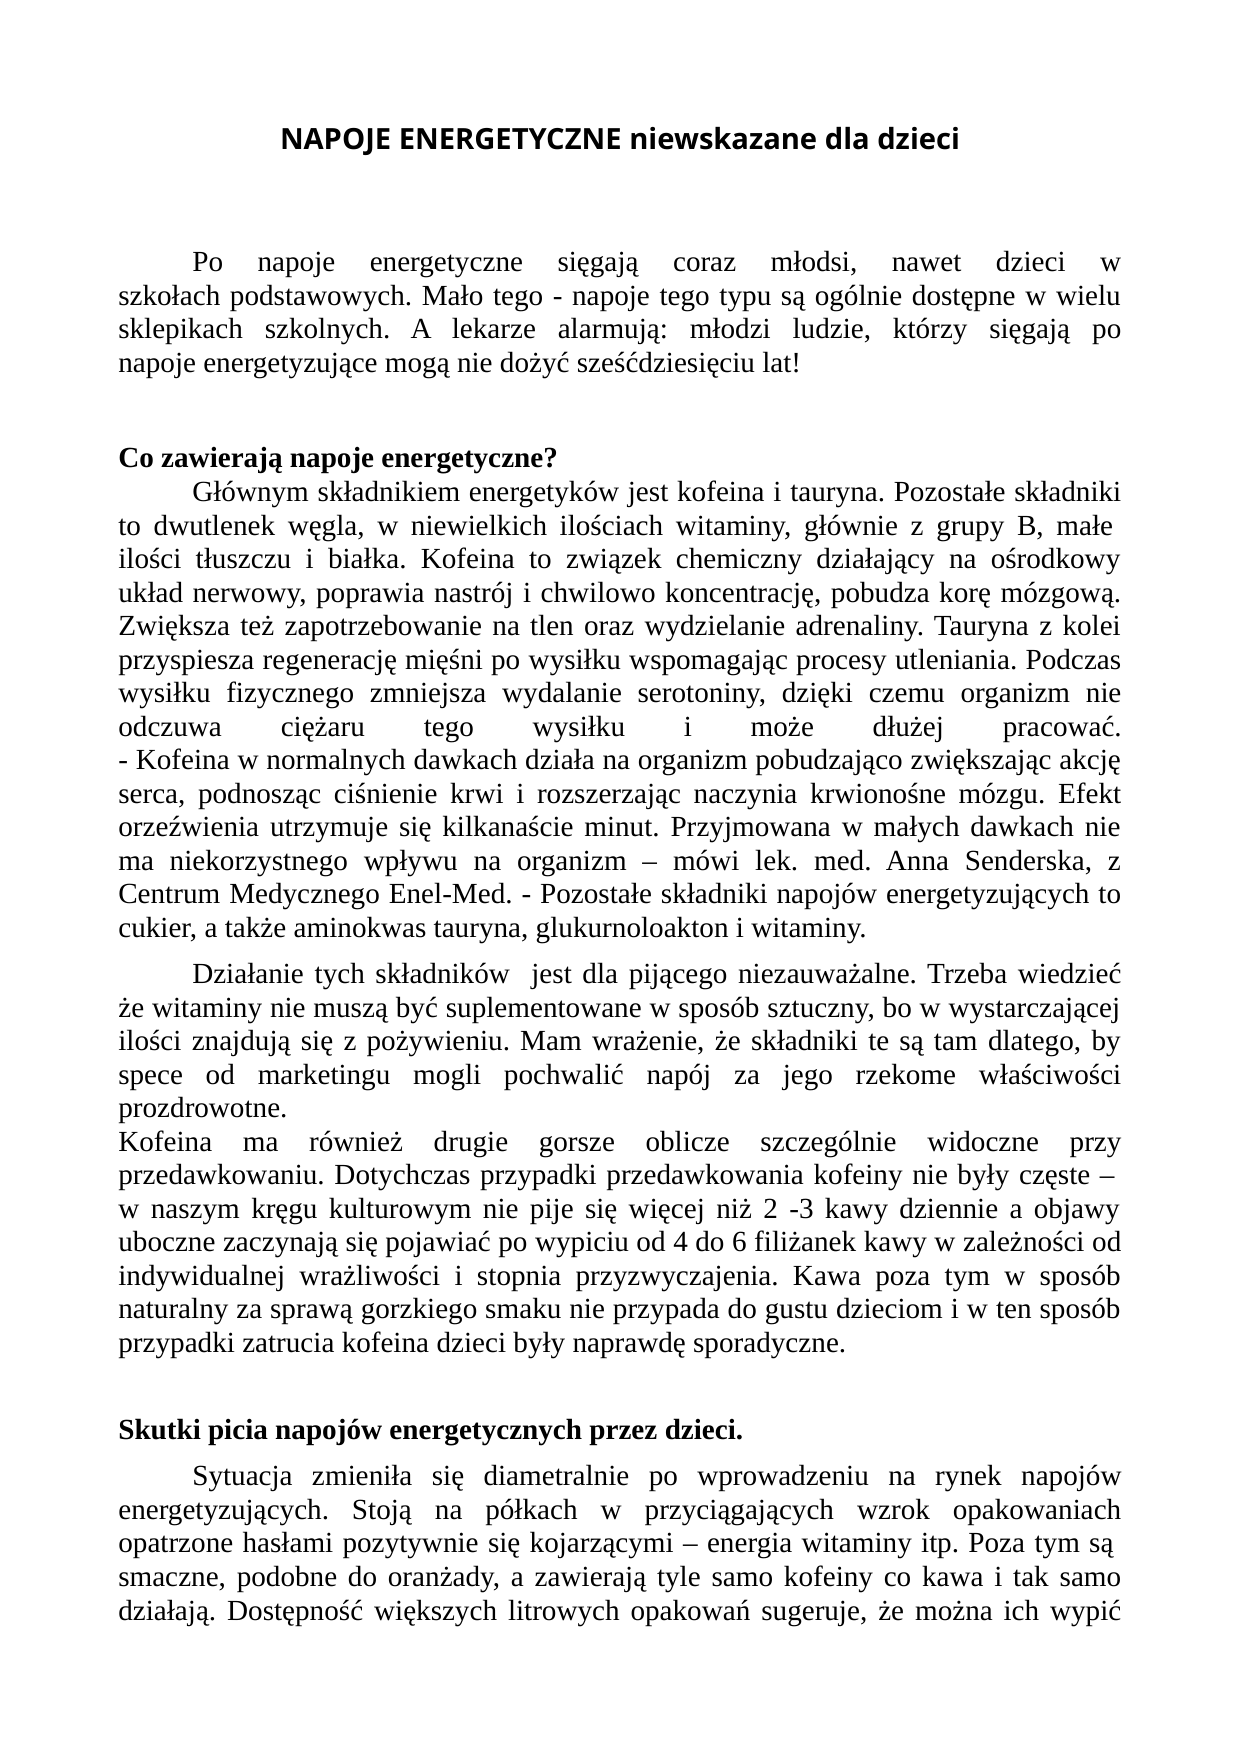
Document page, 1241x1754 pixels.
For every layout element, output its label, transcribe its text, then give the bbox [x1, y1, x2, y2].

text NAPOJE ENERGETYCZNE niewskazane dla dzieci [118, 118, 1122, 158]
text Co zawierają napoje energetyczne? [118, 407, 1122, 474]
text Głównym składnikiem energetyków jest kofeina i tauryna. Pozostałe składniki to dwutlenek węgla, w niewielkich ilościach witaminy, głównie z grupy B, małe ilości tłuszczu i białka. Kofeina to związek chemiczny działający na ośrodkowy układ nerwowy, poprawia nastrój i chwilowo koncentrację, pobudza korę mózgową. Zwiększa też zapotrzebowanie na tlen oraz wydzielanie adrenaliny. Tauryna z kolei przyspiesza regenerację mięśni po wysiłku wspomagając procesy utleniania. Podczas wysiłku fizycznego zmniejsza wydalanie serotoniny, dzięki czemu organizm nie odczuwa ciężaru tego wysiłku i może dłużej pracować. - Kofeina w normalnych dawkach działa na organizm pobudzająco zwiększając akcję serca, podnosząc ciśnienie krwi i rozszerzając naczynia krwionośne mózgu. Efekt orzeźwienia utrzymuje się kilkanaście minut. Przyjmowana w małych dawkach nie ma niekorzystnego wpływu na organizm – mówi lek. med. Anna Senderska, z Centrum Medycznego Enel-Med. - Pozostałe składniki napojów energetyzujących to cukier, a także aminokwas tauryna, glukurnoloakton i witaminy. [118, 474, 1122, 944]
text Po napoje energetyczne sięgają coraz młodsi, nawet dzieci w szkołach podstawowych. Mało tego - napoje tego typu są ogólnie dostępne w wielu sklepikach szkolnych. A lekarze alarmują: młodzi ludzie, którzy sięgają po napoje energetyzujące mogą nie dożyć sześćdziesięciu lat! [118, 187, 1122, 378]
text Sytuacja zmieniła się diametralnie po wprowadzeniu na rynek napojów energetyzujących. Stoją na półkach w przyciągających wzrok opakowaniach opatrzone hasłami pozytywnie się kojarzącymi – energia witaminy itp. Poza tym są smaczne, podobne do oranżady, a zawierają tyle samo kofeiny co kawa i tak samo działają. Dostępność większych litrowych opakowań sugeruje, że można ich wypić [118, 1458, 1122, 1626]
text Działanie tych składników jest dla pijącego niezauważalne. Trzeba wiedzieć że witaminy nie muszą być suplementowane w sposób sztuczny, bo w wystarczającej ilości znajdują się z pożywieniu. Mam wrażenie, że składniki te są tam dlatego, by spece od marketingu mogli pochwalić napój za jego rzekome właściwości prozdrowotne. Kofeina ma również drugie gorsze oblicze szczególnie widoczne przy przedawkowaniu. Dotychczas przypadki przedawkowania kofeiny nie były częste – w naszym kręgu kulturowym nie pije się więcej niż 2 -3 kawy dziennie a objawy uboczne zaczynają się pojawiać po wypiciu od 4 do 6 filiżanek kawy w zależności od indywidualnej wrażliwości i stopnia przyzwyczajenia. Kawa poza tym w sposób naturalny za sprawą gorzkiego smaku nie przypada do gustu dzieciom i w ten sposób przypadki zatrucia kofeina dzieci były naprawdę sporadyczne. [118, 956, 1122, 1359]
text Skutki picia napojów energetycznych przez dzieci. [118, 1412, 1122, 1446]
